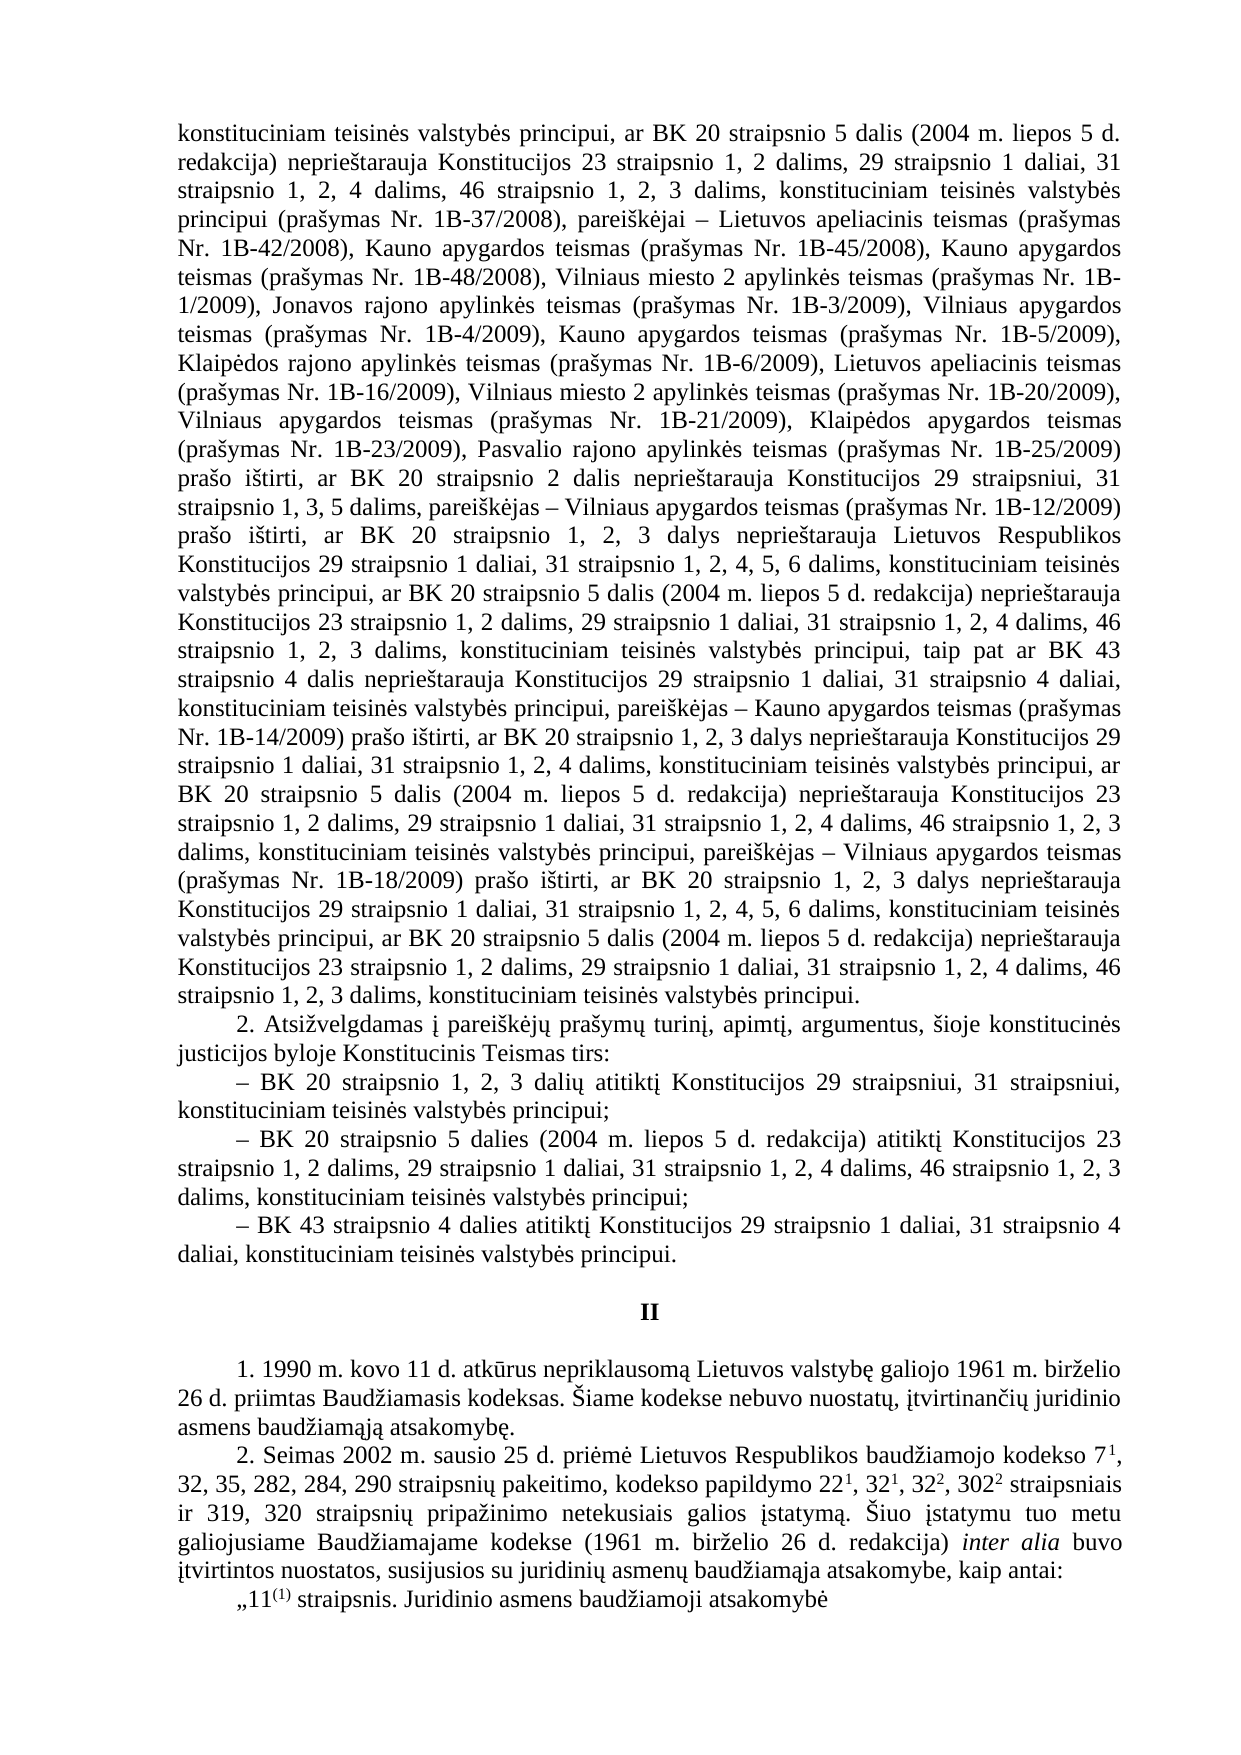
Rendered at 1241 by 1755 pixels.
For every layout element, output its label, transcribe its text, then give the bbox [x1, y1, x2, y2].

text – BK 43 straipsnio 4 dalies atitiktį Konstitucijos 29 straipsnio 1 daliai, 31 straipsnio 4 daliai, konstituciniam teisinės valstybės principui. [177, 1211, 1122, 1268]
text konstituciniam teisinės valstybės principui, ar BK 20 straipsnio 5 dalis (2004 m. liepos 5 d. redakcija) neprieštarauja Konstitucijos 23 straipsnio 1, 2 dalims, 29 straipsnio 1 daliai, 31 straipsnio 1, 2, 4 dalims, 46 straipsnio 1, 2, 3 dalims, konstituciniam teisinės valstybės principui (prašymas Nr. 1B-37/2008), pareiškėjai – Lietuvos apeliacinis teismas (prašymas Nr. 1B-42/2008), Kauno apygardos teismas (prašymas Nr. 1B-45/2008), Kauno apygardos teismas (prašymas Nr. 1B-48/2008), Vilniaus miesto 2 apylinkės teismas (prašymas Nr. 1B-1/2009), Jonavos rajono apylinkės teismas (prašymas Nr. 1B-3/2009), Vilniaus apygardos teismas (prašymas Nr. 1B-4/2009), Kauno apygardos teismas (prašymas Nr. 1B-5/2009), Klaipėdos rajono apylinkės teismas (prašymas Nr. 1B-6/2009), Lietuvos apeliacinis teismas (prašymas Nr. 1B-16/2009), Vilniaus miesto 2 apylinkės teismas (prašymas Nr. 1B-20/2009), Vilniaus apygardos teismas (prašymas Nr. 1B-21/2009), Klaipėdos apygardos teismas (prašymas Nr. 1B-23/2009), Pasvalio rajono apylinkės teismas (prašymas Nr. 1B-25/2009) prašo ištirti, ar BK 20 straipsnio 2 dalis neprieštarauja Konstitucijos 29 straipsniui, 31 straipsnio 1, 3, 5 dalims, pareiškėjas – Vilniaus apygardos teismas (prašymas Nr. 1B-12/2009) prašo ištirti, ar BK 20 straipsnio 1, 2, 3 dalys neprieštarauja Lietuvos Respublikos Konstitucijos 29 straipsnio 1 daliai, 31 straipsnio 1, 2, 4, 5, 6 dalims, konstituciniam teisinės valstybės principui, ar BK 20 straipsnio 5 dalis (2004 m. liepos 5 d. redakcija) neprieštarauja Konstitucijos 23 straipsnio 1, 2 dalims, 29 straipsnio 1 daliai, 31 straipsnio 1, 2, 4 dalims, 46 straipsnio 1, 2, 3 dalims, konstituciniam teisinės valstybės principui, taip pat ar BK 43 straipsnio 4 dalis neprieštarauja Konstitucijos 29 straipsnio 1 daliai, 31 straipsnio 4 daliai, konstituciniam teisinės valstybės principui, pareiškėjas – Kauno apygardos teismas (prašymas Nr. 1B-14/2009) prašo ištirti, ar BK 20 straipsnio 1, 2, 3 dalys neprieštarauja Konstitucijos 29 straipsnio 1 daliai, 31 straipsnio 1, 2, 4 dalims, konstituciniam teisinės valstybės principui, ar BK 20 straipsnio 5 dalis (2004 m. liepos 5 d. redakcija) neprieštarauja Konstitucijos 23 straipsnio 1, 2 dalims, 29 straipsnio 1 daliai, 31 straipsnio 1, 2, 4 dalims, 46 straipsnio 1, 2, 3 dalims, konstituciniam teisinės valstybės principui, pareiškėjas – Vilniaus apygardos teismas (prašymas Nr. 1B-18/2009) prašo ištirti, ar BK 20 straipsnio 1, 2, 3 dalys neprieštarauja Konstitucijos 29 straipsnio 1 daliai, 31 straipsnio 1, 2, 4, 5, 6 dalims, konstituciniam teisinės valstybės principui, ar BK 20 straipsnio 5 dalis (2004 m. liepos 5 d. redakcija) neprieštarauja Konstitucijos 23 straipsnio 1, 2 dalims, 29 straipsnio 1 daliai, 31 straipsnio 1, 2, 4 dalims, 46 straipsnio 1, 2, 3 dalims, konstituciniam teisinės valstybės principui. [177, 118, 1122, 1009]
text 2. Atsižvelgdamas į pareiškėjų prašymų turinį, apimtį, argumentus, šioje konstitucinės justicijos byloje Konstitucinis Teismas tirs: [177, 1009, 1122, 1067]
text 2. Seimas 2002 m. sausio 25 d. priėmė Lietuvos Respublikos baudžiamojo kodekso 71, 32, 35, 282, 284, 290 straipsnių pakeitimo, kodekso papildymo 221, 321, 322, 3022 straipsniais ir 319, 320 straipsnių pripažinimo netekusiais galios įstatymą. Šiuo įstatymu tuo metu galiojusiame Baudžiamajame kodekse (1961 m. birželio 26 d. redakcija) inter alia buvo įtvirtintos nuostatos, susijusios su juridinių asmenų baudžiamąja atsakomybe, kaip antai: [177, 1441, 1122, 1584]
text 1. 1990 m. kovo 11 d. atkūrus nepriklausomą Lietuvos valstybę galiojo 1961 m. birželio 26 d. priimtas Baudžiamasis kodeksas. Šiame kodekse nebuvo nuostatų, įtvirtinančių juridinio asmens baudžiamąją atsakomybę. [177, 1354, 1122, 1441]
text „11(1) straipsnis. Juridinio asmens baudžiamoji atsakomybė [177, 1584, 1122, 1613]
text – BK 20 straipsnio 5 dalies (2004 m. liepos 5 d. redakcija) atitiktį Konstitucijos 23 straipsnio 1, 2 dalims, 29 straipsnio 1 daliai, 31 straipsnio 1, 2, 4 dalims, 46 straipsnio 1, 2, 3 dalims, konstituciniam teisinės valstybės principui; [177, 1124, 1122, 1211]
text II [177, 1297, 1122, 1326]
text – BK 20 straipsnio 1, 2, 3 dalių atitiktį Konstitucijos 29 straipsniui, 31 straipsniui, konstituciniam teisinės valstybės principui; [177, 1067, 1122, 1124]
